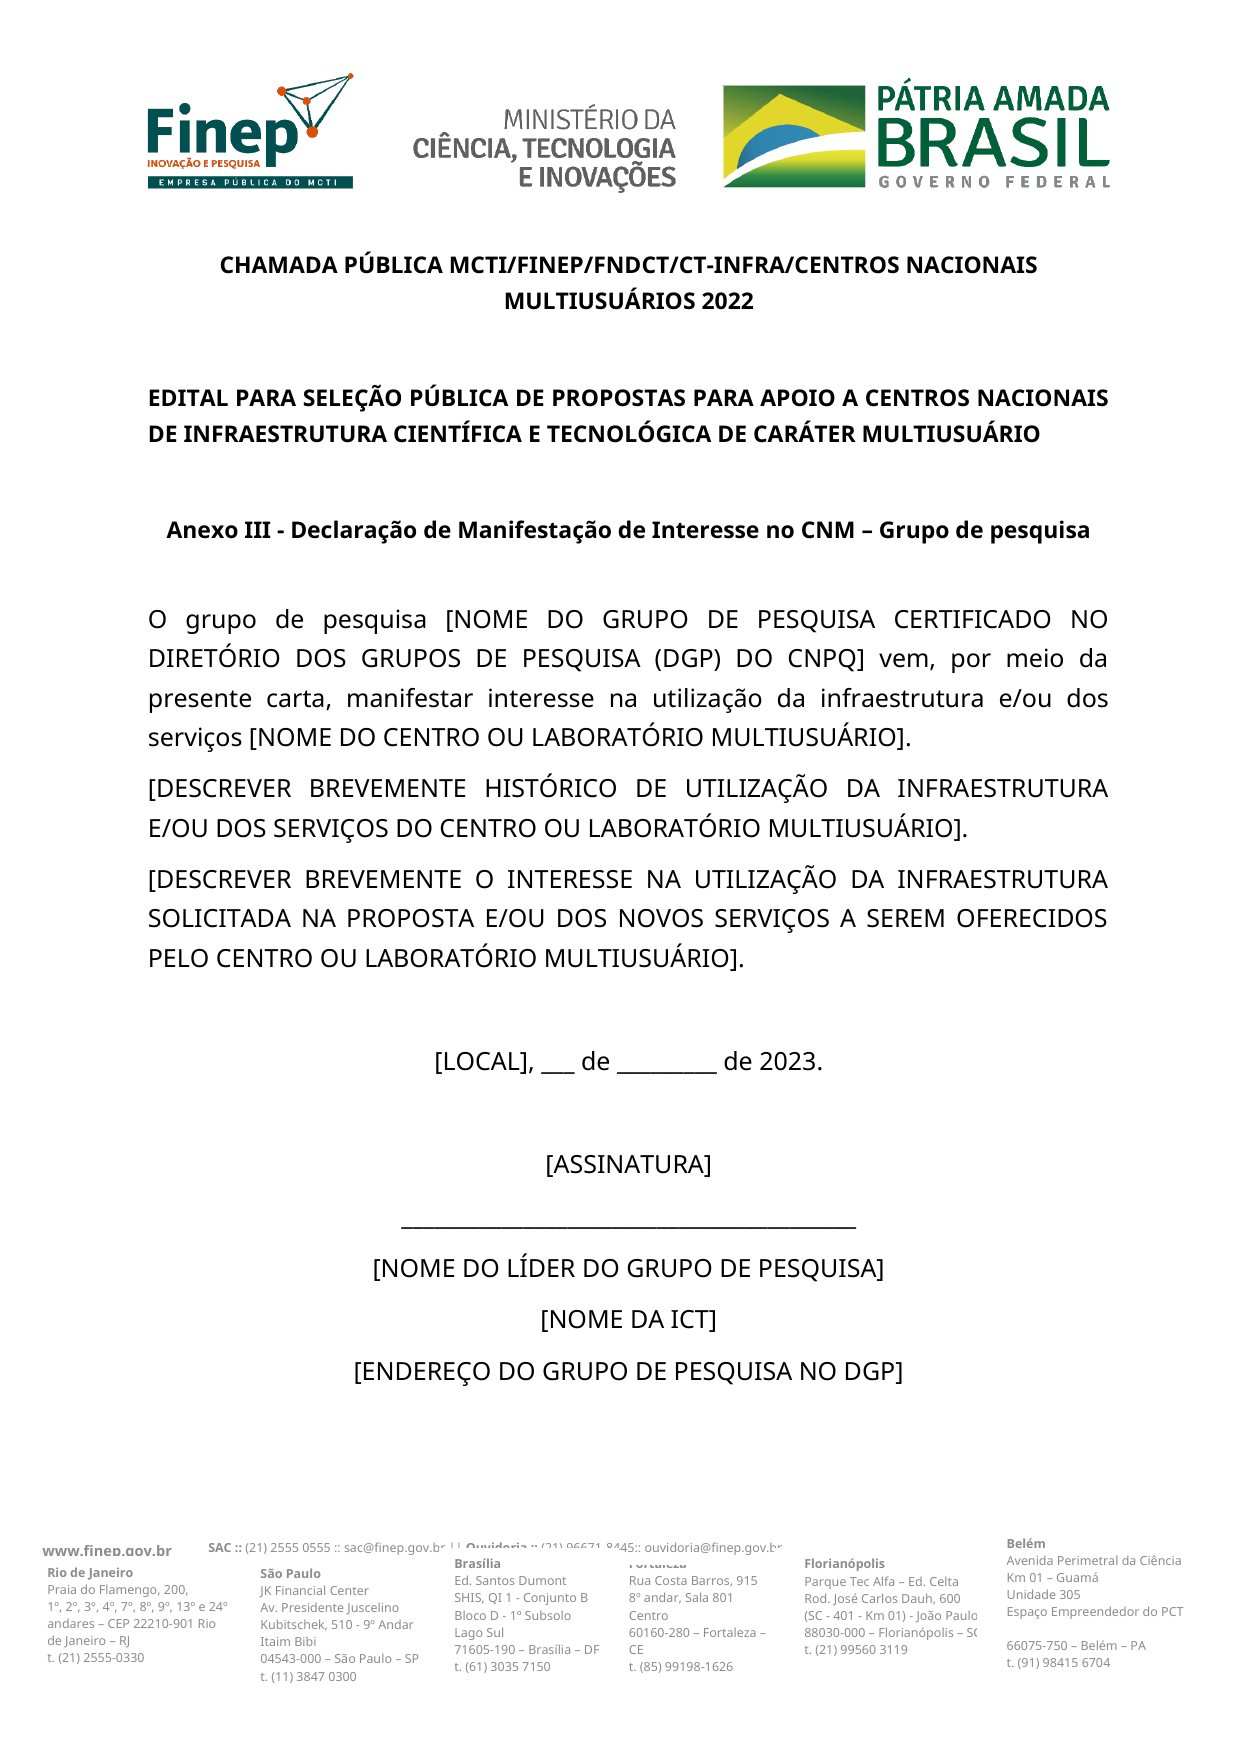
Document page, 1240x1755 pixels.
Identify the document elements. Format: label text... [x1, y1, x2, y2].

text [LOCAL], ___ de _________ de 2023. [148, 1044, 1110, 1078]
text [DESCREVER BREVEMENTE HISTÓRICO DE UTILIZAÇÃO DA INFRAESTRUTURA E/OU DOS SERVIÇOS DO CENTRO OU LABORATÓRIO MULTIUSUÁRIO]. [148, 771, 1110, 844]
text [NOME DO LÍDER DO GRUPO DE PESQUISA] [148, 1250, 1110, 1284]
text _________________________________________ [148, 1199, 1110, 1233]
text O grupo de pesquisa [NOME DO GRUPO DE PESQUISA CERTIFICADO NO DIRETÓRIO DOS GRUPOS DE PESQUISA (DGP) DO CNPQ] vem, por meio da presente carta, manifestar interesse na utilização da infraestrutura e/ou dos serviços [NOME DO CENTRO OU LABORATÓRIO MULTIUSUÁRIO]. [148, 602, 1110, 753]
text [NOME DA ICT] [148, 1302, 1110, 1336]
text EDITAL PARA SELEÇÃO PÚBLICA DE PROPOSTAS PARA APOIO A CENTROS NACIONAIS DE INFRAESTRUTURA CIENTÍFICA E TECNOLÓGICA DE CARÁTER MULTIUSUÁRIO [148, 382, 1110, 449]
text Anexo III - Declaração de Manifestação de Interesse no CNM – Grupo de pesquisa [148, 514, 1110, 546]
text [ASSINATURA] [148, 1147, 1110, 1181]
text CHAMADA PÚBLICA MCTI/FINEP/FNDCT/CT-INFRA/CENTROS NACIONAIS MULTIUSUÁRIOS 2022 [148, 249, 1110, 316]
text [DESCREVER BREVEMENTE O INTERESSE NA UTILIZAÇÃO DA INFRAESTRUTURA SOLICITADA NA PROPOSTA E/OU DOS NOVOS SERVIÇOS A SEREM OFERECIDOS PELO CENTRO OU LABORATÓRIO MULTIUSUÁRIO]. [148, 862, 1110, 974]
text [ENDEREÇO DO GRUPO DE PESQUISA NO DGP] [148, 1354, 1110, 1388]
